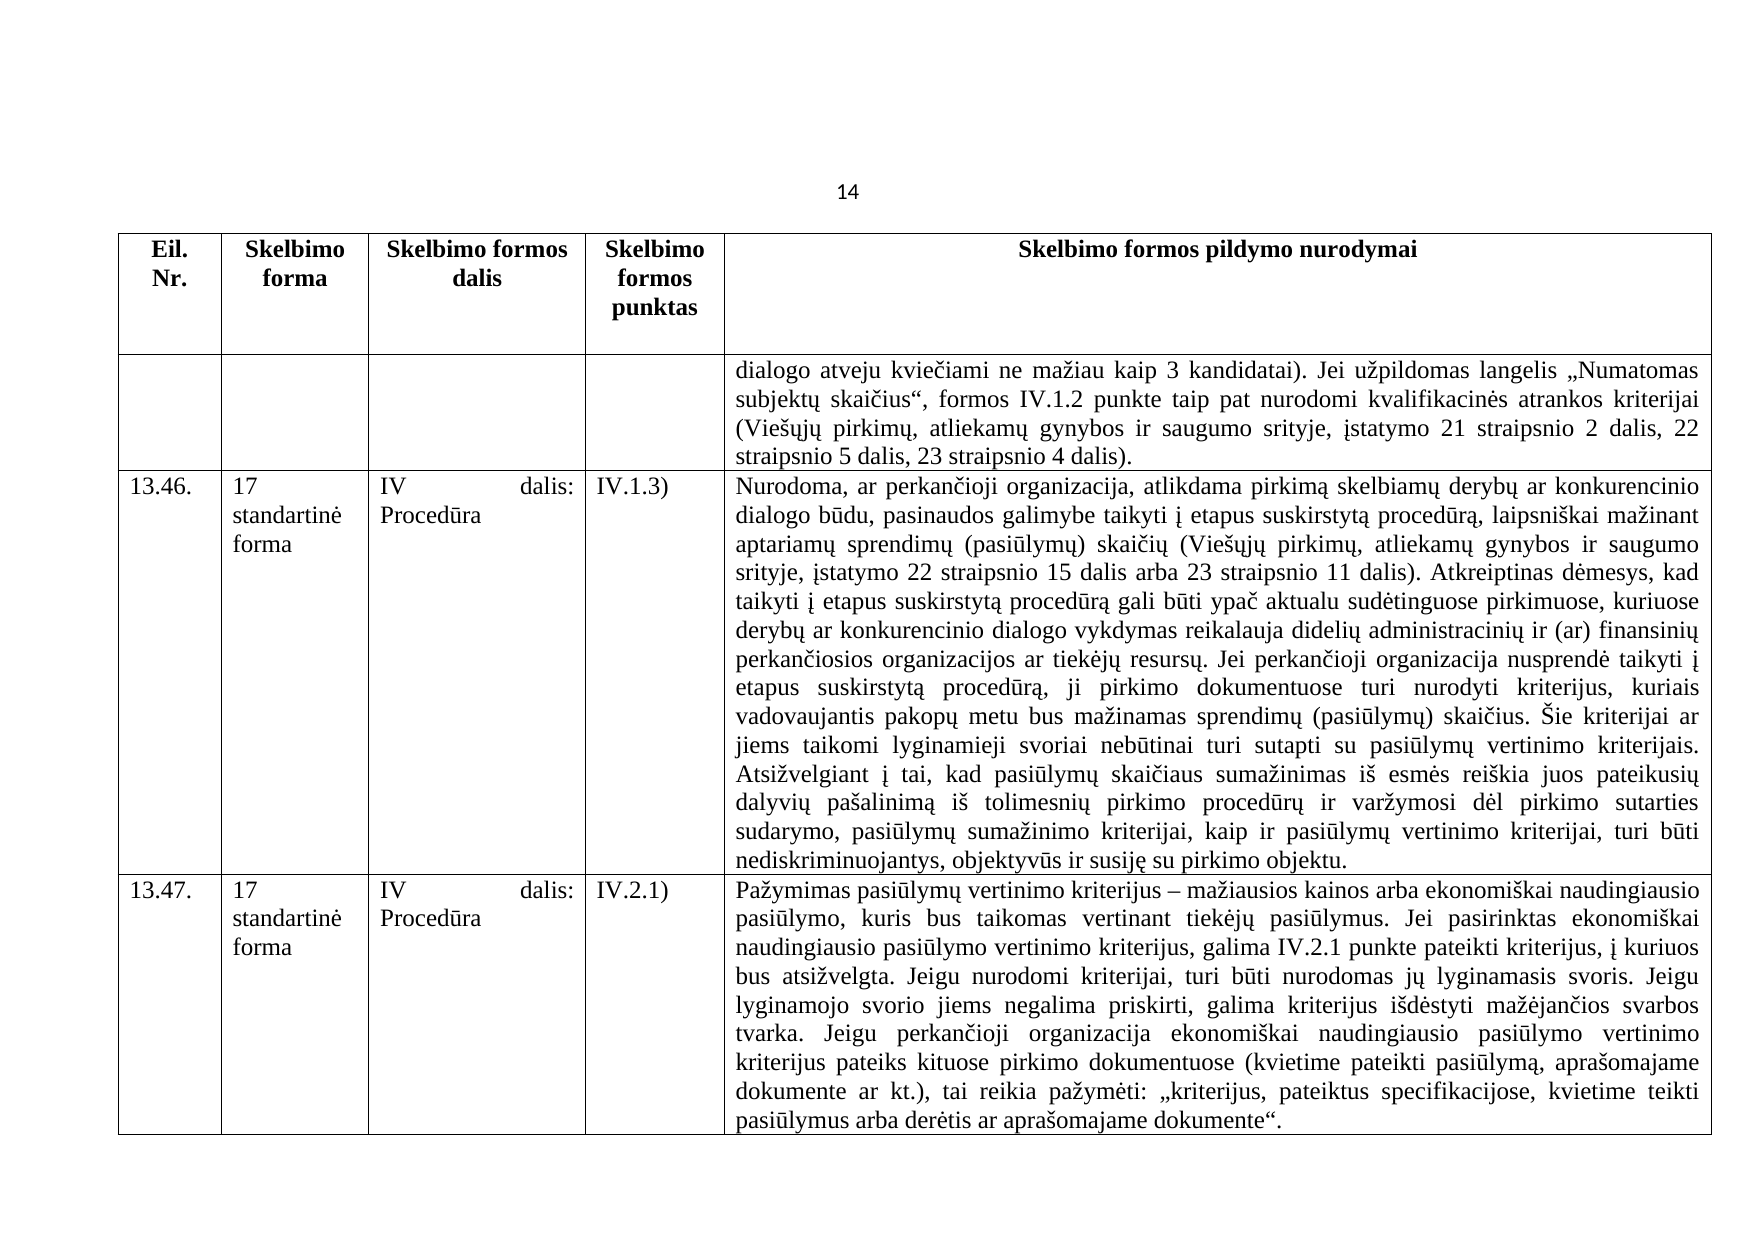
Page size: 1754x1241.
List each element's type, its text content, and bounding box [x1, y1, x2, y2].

table_cell Pažymimas pasiūlymų vertinimo kriterijus – mažiausios kainos arba ekonomiškai naudingiausio pasiūlymo, kuris bus taikomas vertinant tiekėjų pasiūlymus. Jei pasirinktas ekonomiškai naudingiausio pasiūlymo vertinimo kriterijus, galima IV.2.1 punkte pateikti kriterijus, į kuriuos bus atsižvelgta. Jeigu nurodomi kriterijai, turi būti nurodomas jų lyginamasis svoris. Jeigu lyginamojo svorio jiems negalima priskirti, galima kriterijus išdėstyti mažėjančios svarbos tvarka. Jeigu perkančioji organizacija ekonomiškai naudingiausio pasiūlymo vertinimo kriterijus pateiks kituose pirkimo dokumentuose (kvietime pateikti pasiūlymą, aprašomajame dokumente ar kt.), tai reikia pažymėti: „kriterijus, pateiktus specifikacijose, kvietime teikti pasiūlymus arba derėtis ar aprašomajame dokumente“. [725, 875, 1711, 1133]
table_cell [119, 355, 221, 470]
table_cell 13.47. [119, 875, 221, 1133]
table_header Skelbimo forma [222, 234, 368, 354]
table_cell dialogo atveju kviečiami ne mažiau kaip 3 kandidatai). Jei užpildomas langelis „Numatomas subjektų skaičius“, formos IV.1.2 punkte taip pat nurodomi kvalifikacinės atrankos kriterijai (Viešųjų pirkimų, atliekamų gynybos ir saugumo srityje, įstatymo 21 straipsnio 2 dalis, 22 straipsnio 5 dalis, 23 straipsnio 4 dalis). [725, 355, 1711, 470]
table_cell IV.1.3) [586, 471, 724, 874]
table_cell 17 standartinė forma [222, 875, 368, 1133]
table_header Skelbimo formos pildymo nurodymai [725, 234, 1711, 354]
table_header Skelbimo formos punktas [586, 234, 724, 354]
table_cell [222, 355, 368, 470]
table_cell IV.2.1) [586, 875, 724, 1133]
table_cell IV dalis: Procedūra [369, 875, 585, 1133]
table_cell [586, 355, 724, 470]
table_cell 13.46. [119, 471, 221, 874]
table_cell IV dalis: Procedūra [369, 471, 585, 874]
table_cell [369, 355, 585, 470]
table_cell 17 standartinė forma [222, 471, 368, 874]
table_cell Nurodoma, ar perkančioji organizacija, atlikdama pirkimą skelbiamų derybų ar konkurencinio dialogo būdu, pasinaudos galimybe taikyti į etapus suskirstytą procedūrą, laipsniškai mažinant aptariamų sprendimų (pasiūlymų) skaičių (Viešųjų pirkimų, atliekamų gynybos ir saugumo srityje, įstatymo 22 straipsnio 15 dalis arba 23 straipsnio 11 dalis). Atkreiptinas dėmesys, kad taikyti į etapus suskirstytą procedūrą gali būti ypač aktualu sudėtinguose pirkimuose, kuriuose derybų ar konkurencinio dialogo vykdymas reikalauja didelių administracinių ir (ar) finansinių perkančiosios organizacijos ar tiekėjų resursų. Jei perkančioji organizacija nusprendė taikyti į etapus suskirstytą procedūrą, ji pirkimo dokumentuose turi nurodyti kriterijus, kuriais vadovaujantis pakopų metu bus mažinamas sprendimų (pasiūlymų) skaičius. Šie kriterijai ar jiems taikomi lyginamieji svoriai nebūtinai turi sutapti su pasiūlymų vertinimo kriterijais. Atsižvelgiant į tai, kad pasiūlymų skaičiaus sumažinimas iš esmės reiškia juos pateikusių dalyvių pašalinimą iš tolimesnių pirkimo procedūrų ir varžymosi dėl pirkimo sutarties sudarymo, pasiūlymų sumažinimo kriterijai, kaip ir pasiūlymų vertinimo kriterijai, turi būti nediskriminuojantys, objektyvūs ir susiję su pirkimo objektu. [725, 471, 1711, 874]
table_header Eil. Nr. [119, 234, 221, 354]
table_header Skelbimo formos dalis [369, 234, 585, 354]
